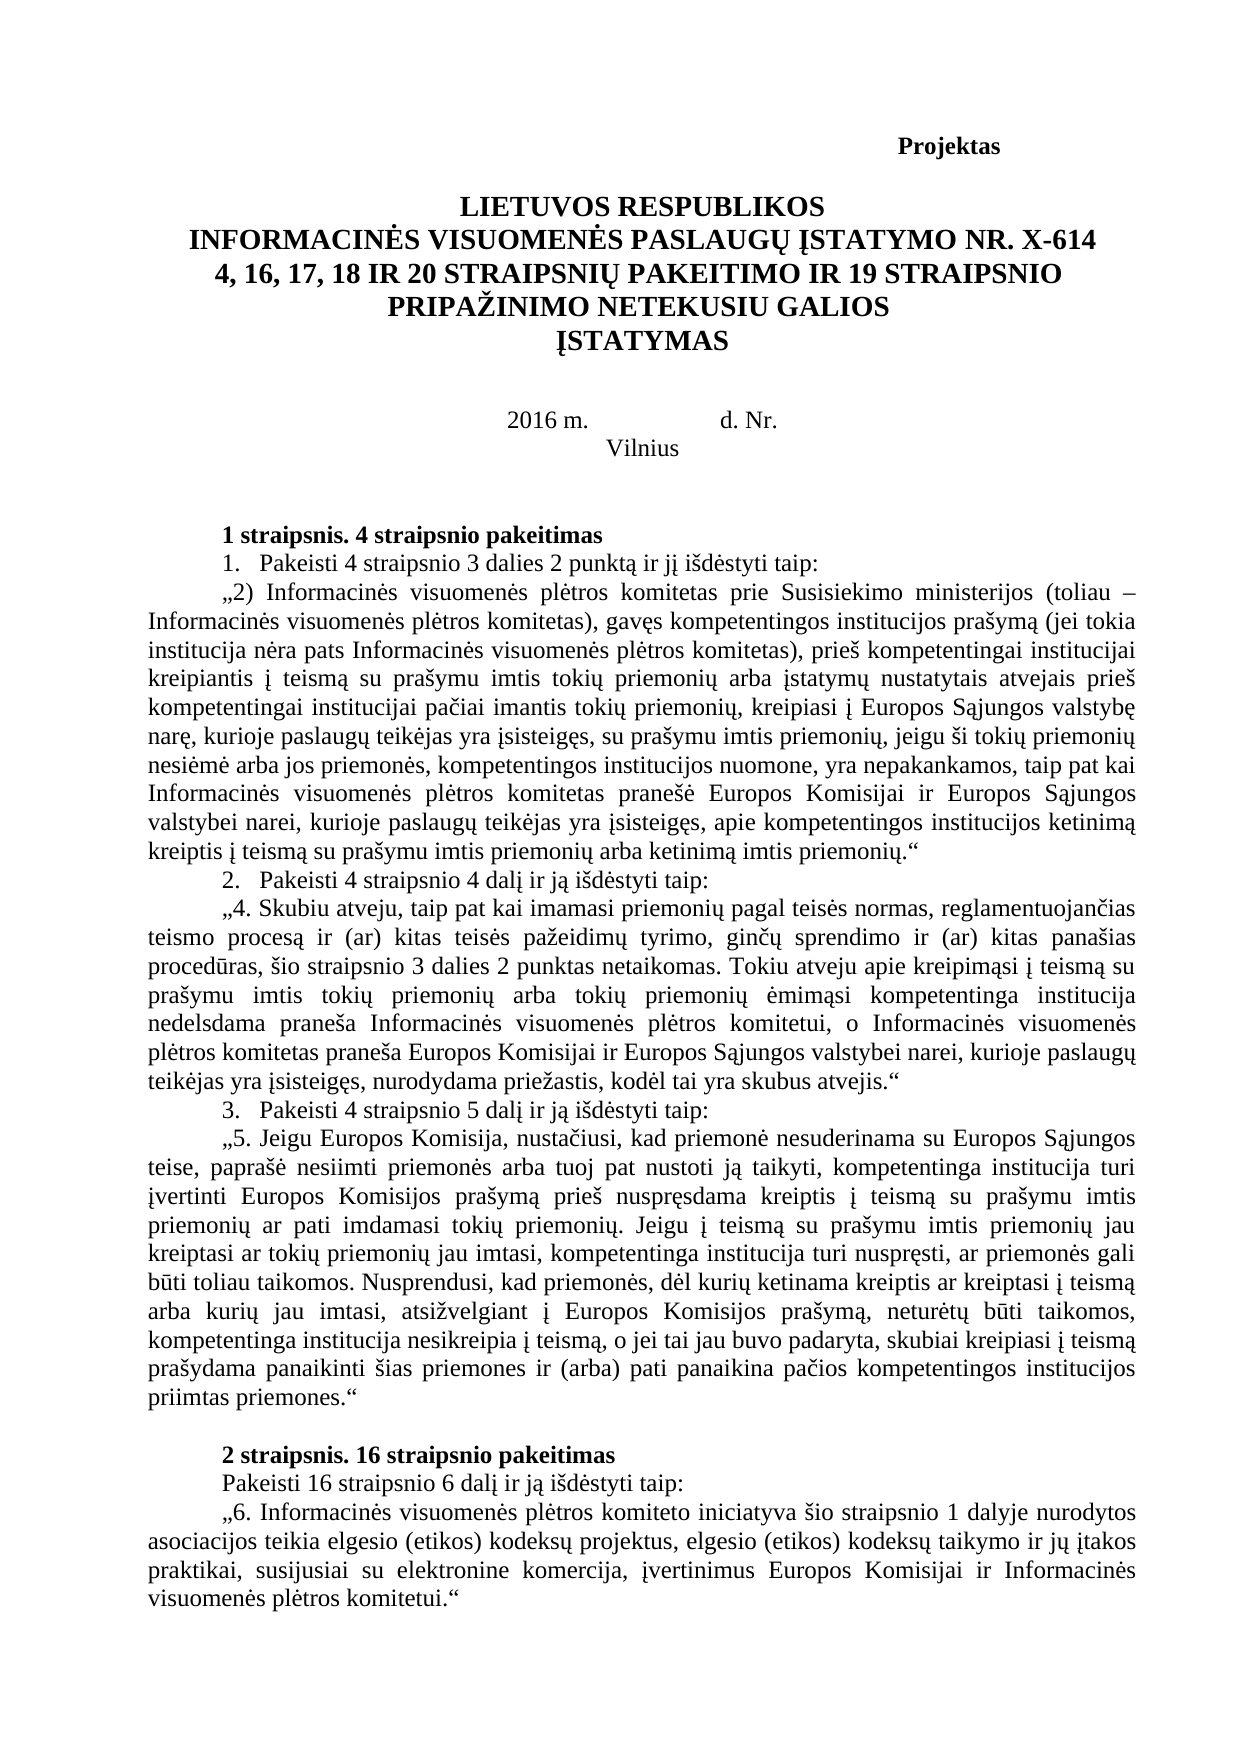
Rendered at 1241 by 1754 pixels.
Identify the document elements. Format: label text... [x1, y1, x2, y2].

text ĮSTATYMAS [148, 323, 1137, 357]
text 2016 m. d. Nr. [148, 405, 1137, 433]
text 3. Pakeisti 4 straipsnio 5 dalį ir ją išdėstyti taip: [222, 1095, 1137, 1123]
text PRIPAŽINIMO NETEKUSIU GALIOS [148, 289, 1137, 323]
text „5. Jeigu Europos Komisija, nustačiusi, kad priemonė nesuderinama su Europos Sąjungos teise, paprašė nesiimti priemonės arba tuoj pat nustoti ją taikyti, kompetentinga institucija turi įvertinti Europos Komisijos prašymą prieš nuspręsdama kreiptis į teismą su prašymu imtis priemonių ar pati imdamasi tokių priemonių. Jeigu į teismą su prašymu imtis priemonių jau kreiptasi ar tokių priemonių jau imtasi, kompetentinga institucija turi nuspręsti, ar priemonės gali būti toliau taikomos. Nusprendusi, kad priemonės, dėl kurių ketinama kreiptis ar kreiptasi į teismą arba kurių jau imtasi, atsižvelgiant į Europos Komisijos prašymą, neturėtų būti taikomos, kompetentinga institucija nesikreipia į teismą, o jei tai jau buvo padaryta, skubiai kreipiasi į teismą prašydama panaikinti šias priemones ir (arba) pati panaikina pačios kompetentingos institucijos priimtas priemones.“ [148, 1123, 1137, 1411]
text 2 straipsnis. 16 straipsnio pakeitimas [148, 1440, 1137, 1468]
text 1. Pakeisti 4 straipsnio 3 dalies 2 punktą ir jį išdėstyti taip: [222, 548, 1137, 577]
text „6. Informacinės visuomenės plėtros komiteto iniciatyva šio straipsnio 1 dalyje nurodytos asociacijos teikia elgesio (etikos) kodeksų projektus, elgesio (etikos) kodeksų taikymo ir jų įtakos praktikai, susijusiai su elektronine komercija, įvertinimus Europos Komisijai ir Informacinės visuomenės plėtros komitetui.“ [148, 1497, 1137, 1612]
text 1 straipsnis. 4 straipsnio pakeitimas [148, 520, 1137, 548]
text 4, 16, 17, 18 IR 20 straipsnių PAKEITIMO IR 19 STRAIPSNIO [148, 256, 1137, 289]
text INFORMACINĖS VISUOMENĖS PASLAUGŲ ĮSTATYMO NR. X-614 [148, 222, 1137, 256]
text 2. Pakeisti 4 straipsnio 4 dalį ir ją išdėstyti taip: [222, 865, 1137, 893]
text Vilnius [148, 433, 1137, 462]
text „2) Informacinės visuomenės plėtros komitetas prie Susisiekimo ministerijos (toliau – Informacinės visuomenės plėtros komitetas), gavęs kompetentingos institucijos prašymą (jei tokia institucija nėra pats Informacinės visuomenės plėtros komitetas), prieš kompetentingai institucijai kreipiantis į teismą su prašymu imtis tokių priemonių arba įstatymų nustatytais atvejais prieš kompetentingai institucijai pačiai imantis tokių priemonių, kreipiasi į Europos Sąjungos valstybę narę, kurioje paslaugų teikėjas yra įsisteigęs, su prašymu imtis priemonių, jeigu ši tokių priemonių nesiėmė arba jos priemonės, kompetentingos institucijos nuomone, yra nepakankamos, taip pat kai Informacinės visuomenės plėtros komitetas pranešė Europos Komisijai ir Europos Sąjungos valstybei narei, kurioje paslaugų teikėjas yra įsisteigęs, apie kompetentingos institucijos ketinimą kreiptis į teismą su prašymu imtis priemonių arba ketinimą imtis priemonių.“ [148, 577, 1137, 865]
text „4. Skubiu atveju, taip pat kai imamasi priemonių pagal teisės normas, reglamentuojančias teismo procesą ir (ar) kitas teisės pažeidimų tyrimo, ginčų sprendimo ir (ar) kitas panašias procedūras, šio straipsnio 3 dalies 2 punktas netaikomas. Tokiu atveju apie kreipimąsi į teismą su prašymu imtis tokių priemonių arba tokių priemonių ėmimąsi kompetentinga institucija nedelsdama praneša Informacinės visuomenės plėtros komitetui, o Informacinės visuomenės plėtros komitetas praneša Europos Komisijai ir Europos Sąjungos valstybei narei, kurioje paslaugų teikėjas yra įsisteigęs, nurodydama priežastis, kodėl tai yra skubus atvejis.“ [148, 893, 1137, 1095]
text Projektas [823, 131, 1137, 160]
text LIETUVOS RESPUBLIKOS [148, 189, 1137, 222]
text Pakeisti 16 straipsnio 6 dalį ir ją išdėstyti taip: [148, 1468, 1137, 1497]
